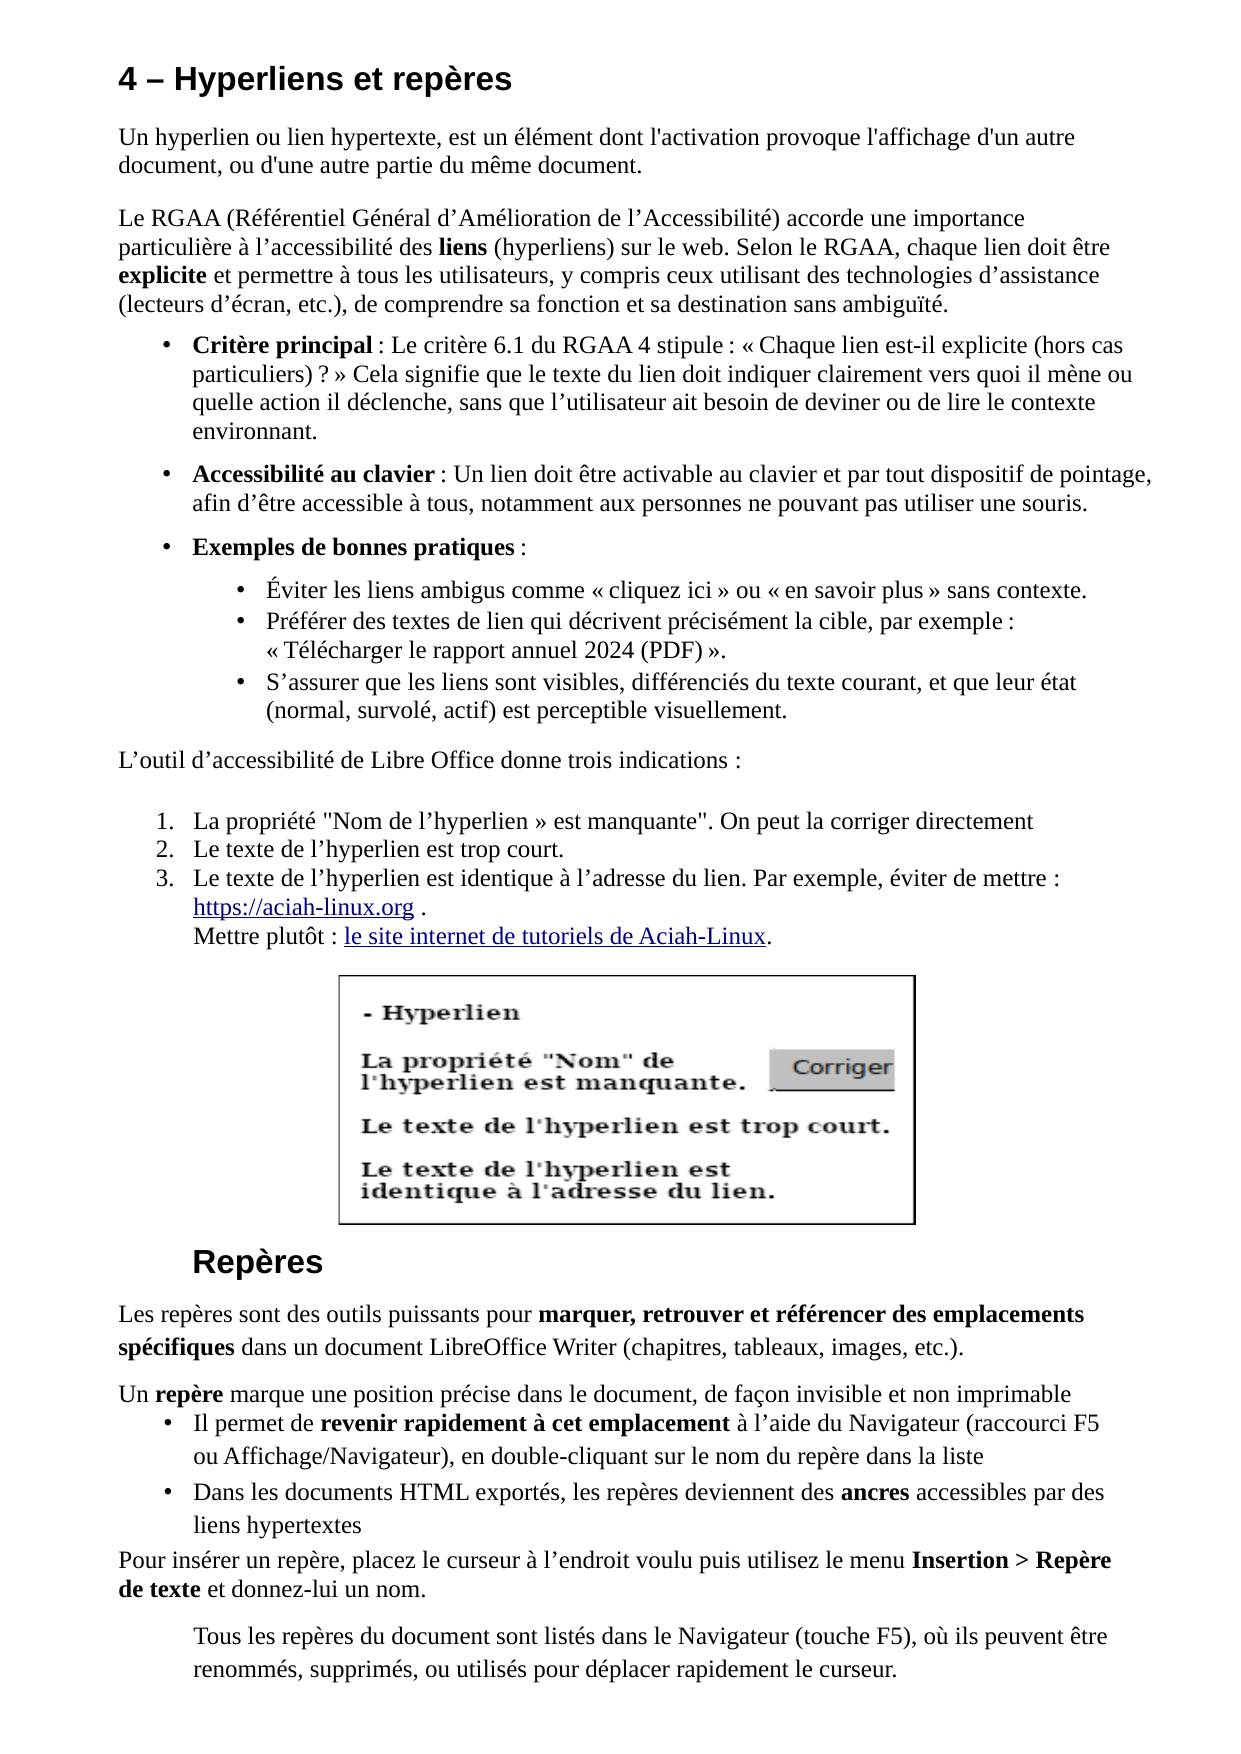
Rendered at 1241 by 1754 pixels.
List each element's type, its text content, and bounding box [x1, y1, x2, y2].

list La propriété "Nom de l’hyperlien » est manquante". On peut la corriger directement [156, 806, 1122, 834]
text Pour insérer un repère, placez le curseur à l’endroit voulu puis utilisez le menu Insertion > Repère de texte et donnez-lui un nom. [118, 1546, 1122, 1603]
list Éviter les liens ambigus comme « cliquez ici » ou « en savoir plus » sans contexte. [236, 575, 1122, 604]
text Les repères sont des outils puissants pour marquer, retrouver et référencer des emplacements spécifiques dans un document LibreOffice Writer (chapitres, tableaux, images, etc.). [118, 1299, 1122, 1361]
list Dans les documents HTML exportés, les repères deviennent des ancres accessibles par des liens hypertextes [164, 1477, 1122, 1539]
text Un hyperlien ou lien hypertexte, est un élément dont l'activation provoque l'affichage d'un autre document, ou d'une autre partie du même document. [118, 122, 1122, 179]
text Un repère marque une position précise dans le document, de façon invisible et non imprimable [118, 1379, 1122, 1408]
text L’outil d’accessibilité de Libre Office donne trois indications : [118, 745, 1122, 773]
list Préférer des textes de lien qui décrivent précisément la cible, par exemple : « Télécharger le rapport annuel 2024 (PDF) ». [236, 606, 1122, 664]
picture [338, 975, 916, 1225]
list Critère principal : Le critère 6.1 du RGAA 4 stipule : « Chaque lien est-il explicite (hors cas particuliers) ? » Cela signifie que le texte du lien doit indiquer clairement vers quoi il mène ou quelle action il déclenche, sans que l’utilisateur ait besoin de deviner ou de lire le contexte environnant. [162, 330, 1152, 445]
list Mettre plutôt : le site internet de tutoriels de Aciah-Linux. [156, 921, 1122, 949]
list Tous les repères du document sont listés dans le Navigateur (touche F5), où ils peuvent être renommés, supprimés, ou utilisés pour déplacer rapidement le curseur. [164, 1621, 1122, 1683]
list Accessibilité au clavier : Un lien doit être activable au clavier et par tout dispositif de pointage, afin d’être accessible à tous, notamment aux personnes ne pouvant pas utiliser une souris. [162, 459, 1175, 517]
list Le texte de l’hyperlien est trop court. [156, 834, 1122, 863]
list S’assurer que les liens sont visibles, différenciés du texte courant, et que leur état (normal, survolé, actif) est perceptible visuellement. [236, 667, 1122, 724]
text Le RGAA (Référentiel Général d’Amélioration de l’Accessibilité) accorde une importance particulière à l’accessibilité des liens (hyperliens) sur le web. Selon le RGAA, chaque lien doit être explicite et permettre à tous les utilisateurs, y compris ceux utilisant des technologies d’assistance (lecteurs d’écran, etc.), de comprendre sa fonction et sa destination sans ambiguïté. [118, 203, 1122, 318]
list Il permet de revenir rapidement à cet emplacement à l’aide du Navigateur (raccourci F5 ou Affichage/Navigateur), en double-cliquant sur le nom du repère dans la liste [164, 1408, 1122, 1470]
list Exemples de bonnes pratiques : [162, 532, 1122, 560]
list https://aciah-linux.org . [156, 892, 1122, 921]
subtitle Repères [118, 976, 1122, 1280]
list Le texte de l’hyperlien est identique à l’adresse du lien. Par exemple, éviter de mettre : [156, 863, 1122, 892]
subtitle 4 – Hyperliens et repères [118, 59, 1122, 97]
